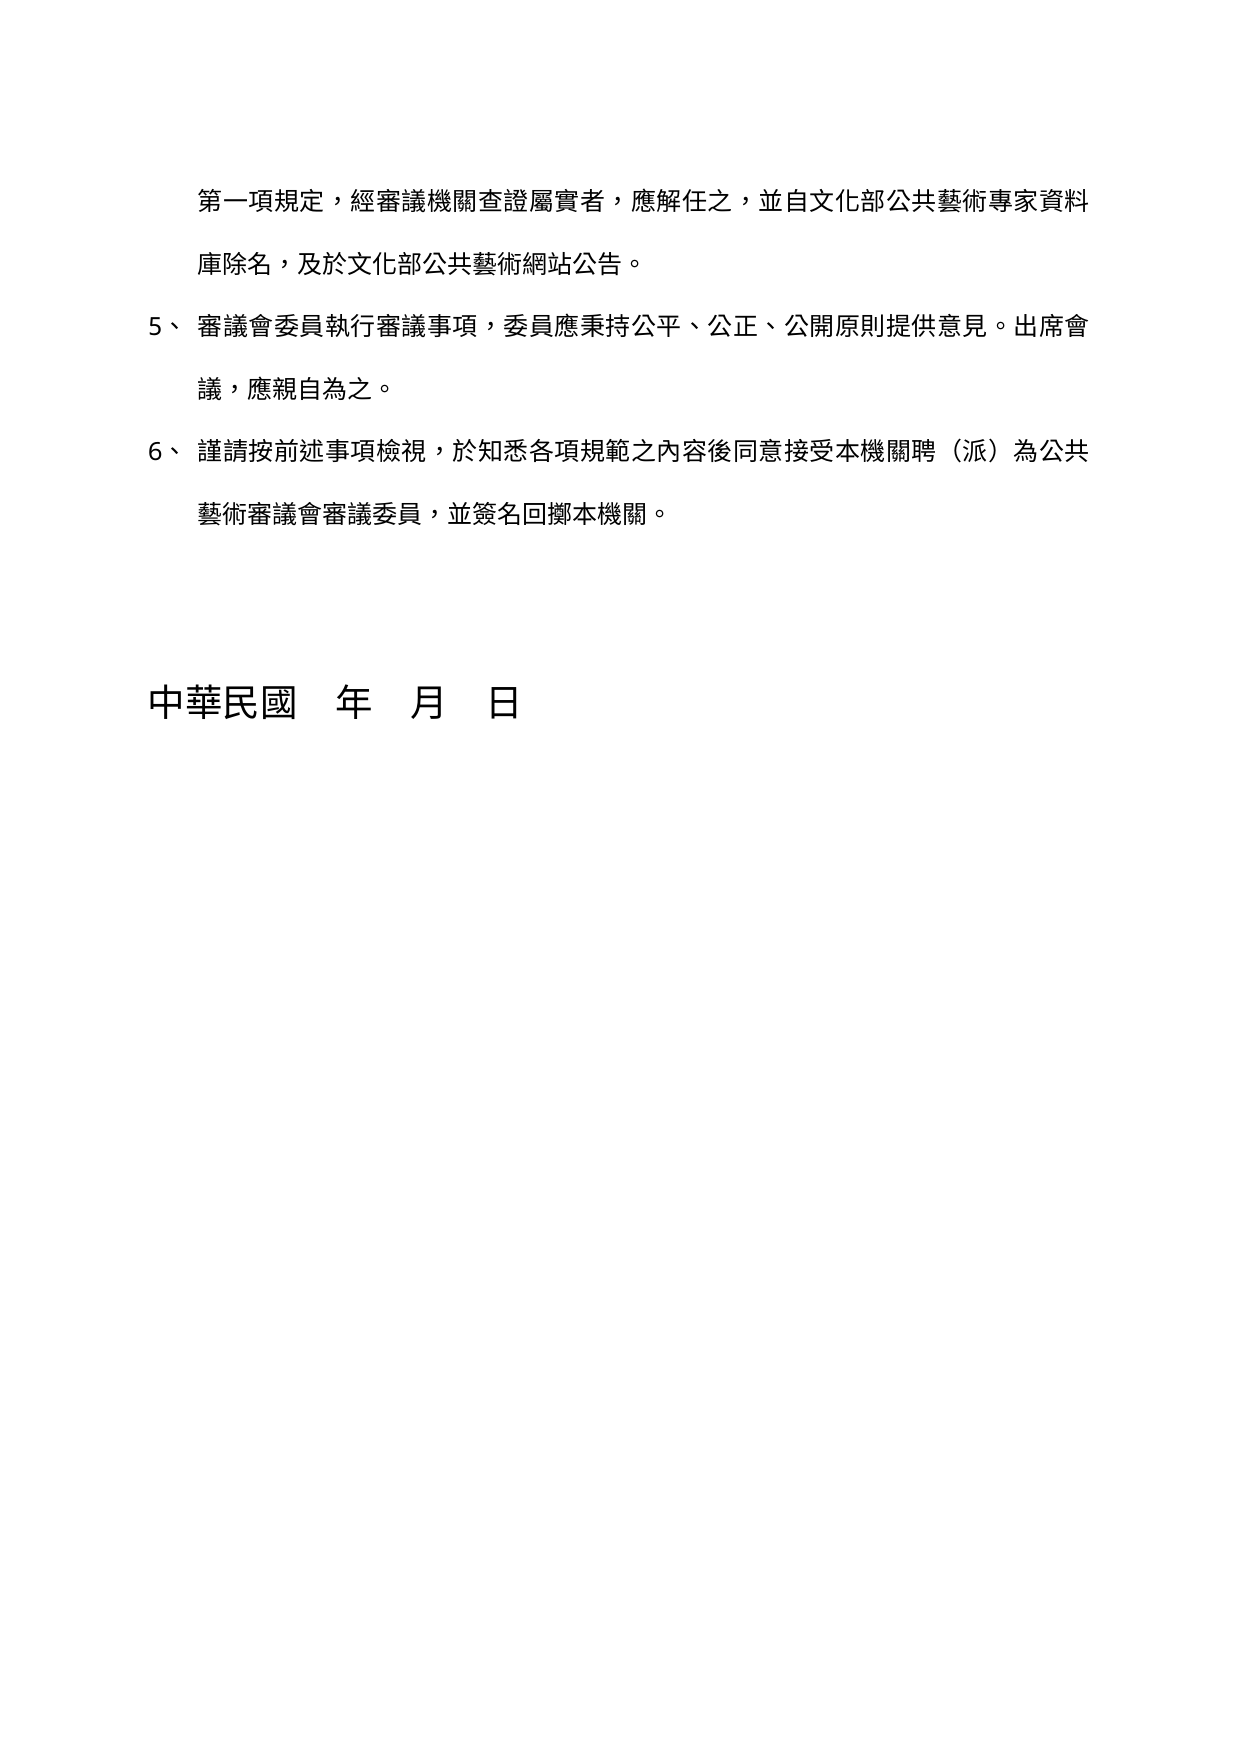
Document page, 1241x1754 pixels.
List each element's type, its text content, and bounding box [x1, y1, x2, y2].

text 中華民國 年 月 日 [148, 658, 1092, 721]
list 謹請按前述事項檢視，於知悉各項規範之內容後同意接受本機關聘（派）為公共藝術審議會審議委員，並簽名回擲本機關。 [148, 408, 1092, 533]
list 第一項規定，經審議機關查證屬實者，應解任之，並自文化部公共藝術專家資料庫除名，及於文化部公共藝術網站公告。 [148, 158, 1092, 283]
list 審議會委員執行審議事項，委員應秉持公平、公正、公開原則提供意見。出席會議，應親自為之。 [148, 283, 1092, 408]
